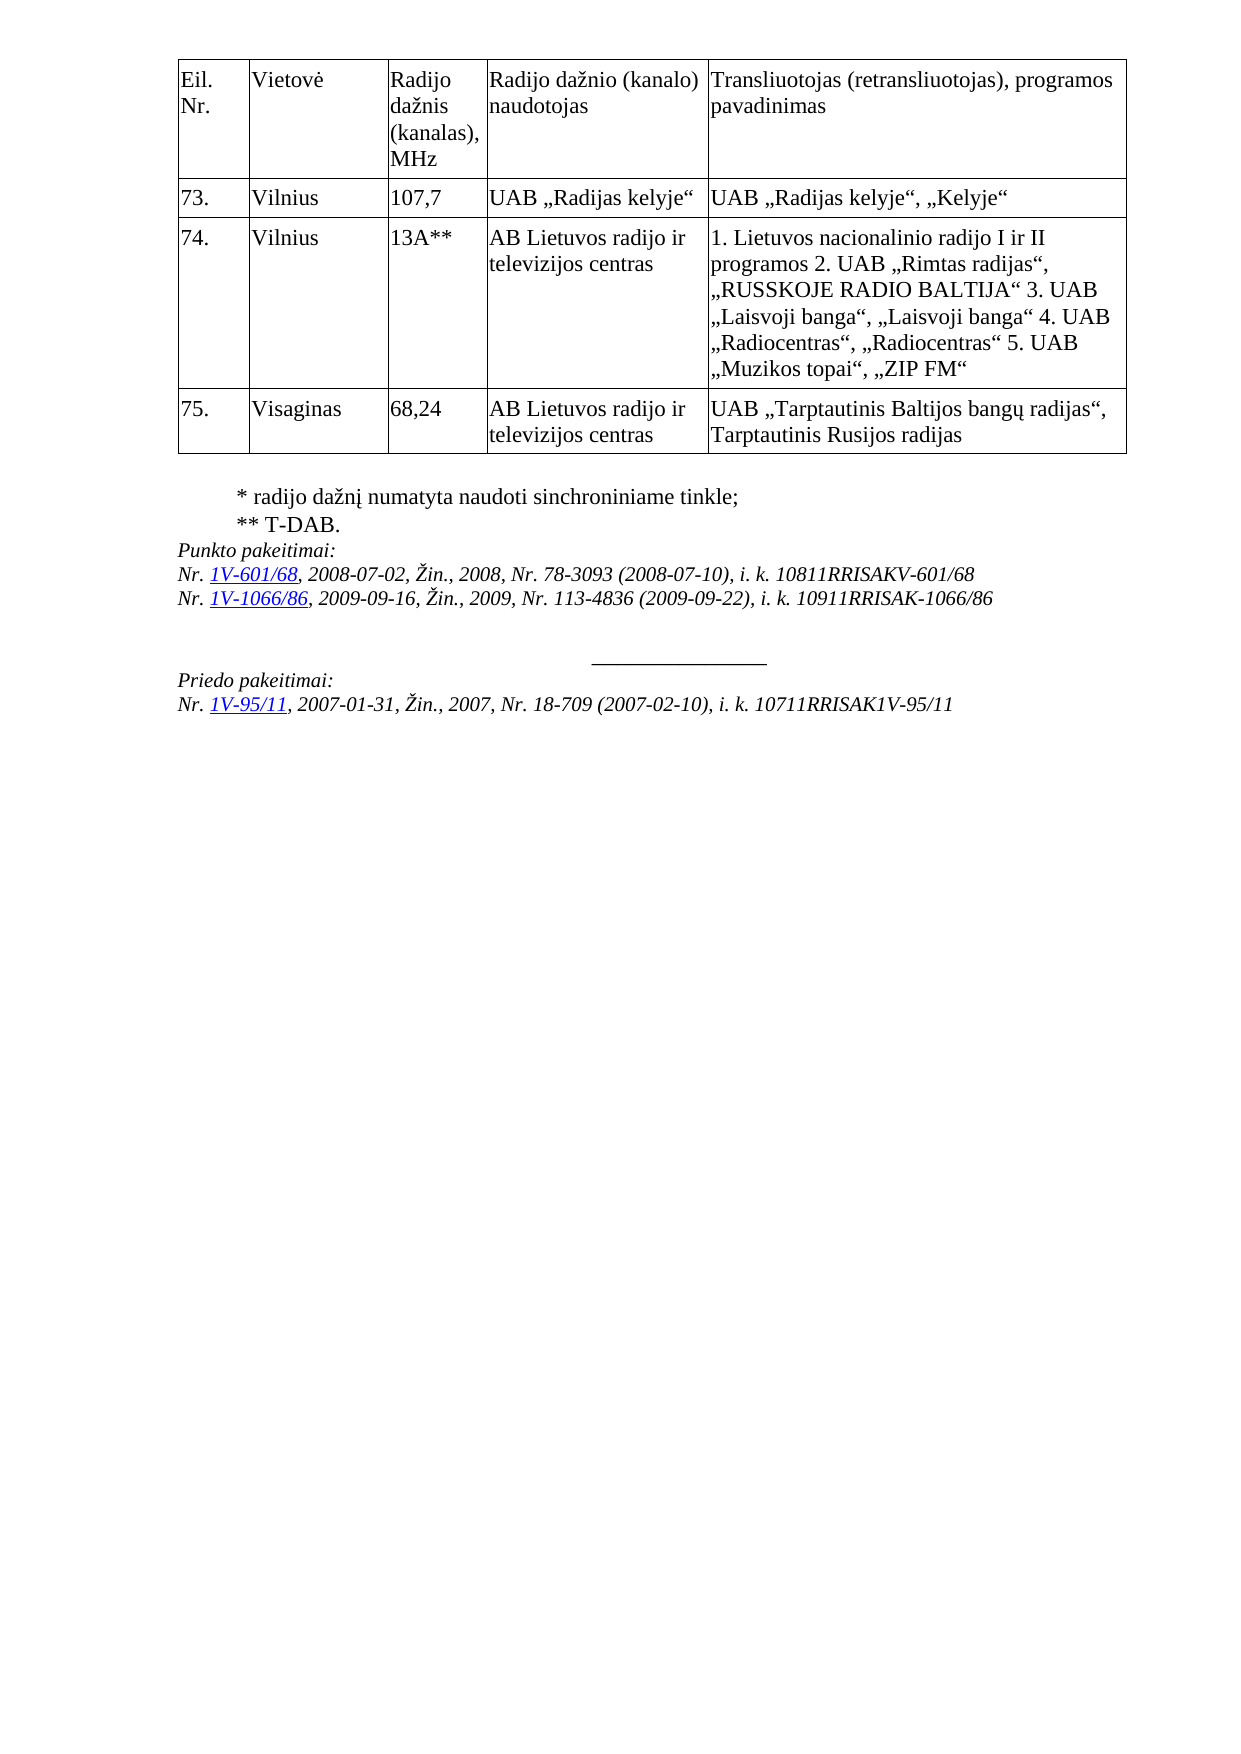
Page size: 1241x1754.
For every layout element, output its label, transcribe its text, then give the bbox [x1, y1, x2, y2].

table_cell 74. [179, 218, 249, 388]
table_cell UAB „Radijas kelyje“, „Kelyje“ [709, 179, 1126, 217]
table_cell 68,24 [389, 389, 487, 453]
text Nr. 1V-601/68, 2008-07-02, Žin., 2008, Nr. 78-3093 (2008-07-10), i. k. 10811RRISAKV-601/68 [177, 562, 1181, 586]
table_cell Visaginas [250, 389, 388, 453]
text Nr. 1V-95/11, 2007-01-31, Žin., 2007, Nr. 18-709 (2007-02-10), i. k. 10711RRISAK1V-95/11 [177, 692, 1181, 716]
table_cell 75. [179, 389, 249, 453]
table_cell UAB „Tarptautinis Baltijos bangų radijas“, Tarptautinis Rusijos radijas [709, 389, 1126, 453]
table_cell AB Lietuvos radijo ir televizijos centras [488, 389, 708, 453]
text * radijo dažnį numatyta naudoti sinchroniniame tinkle; [177, 483, 1181, 509]
text Nr. 1V-1066/86, 2009-09-16, Žin., 2009, Nr. 113-4836 (2009-09-22), i. k. 10911RRISAK-1066/86 [177, 586, 1181, 610]
text ______________ [177, 639, 1181, 668]
table_header Transliuotojas (retransliuotojas), programos pavadinimas [709, 60, 1126, 177]
table_cell AB Lietuvos radijo ir televizijos centras [488, 218, 708, 388]
table_cell 13A** [389, 218, 487, 388]
table_header Radijo dažnio (kanalo) naudotojas [488, 60, 708, 177]
table_header Eil. Nr. [179, 60, 249, 177]
text Punkto pakeitimai: [177, 538, 1181, 562]
table_header Vietovė [250, 60, 388, 177]
table_cell UAB „Radijas kelyje“ [488, 179, 708, 217]
table_cell Vilnius [250, 218, 388, 388]
table_cell 107,7 [389, 179, 487, 217]
table_header Radijo dažnis (kanalas), MHz [389, 60, 487, 177]
table_cell Vilnius [250, 179, 388, 217]
text Priedo pakeitimai: [177, 668, 1181, 692]
text ** T-DAB. [177, 509, 1181, 538]
table_cell 1. Lietuvos nacionalinio radijo I ir II programos 2. UAB „Rimtas radijas“, „RUSSKOJE RADIO BALTIJA“ 3. UAB „Laisvoji banga“, „Laisvoji banga“ 4. UAB „Radiocentras“, „Radiocentras“ 5. UAB „Muzikos topai“, „ZIP FM“ [709, 218, 1126, 388]
table_cell 73. [179, 179, 249, 217]
